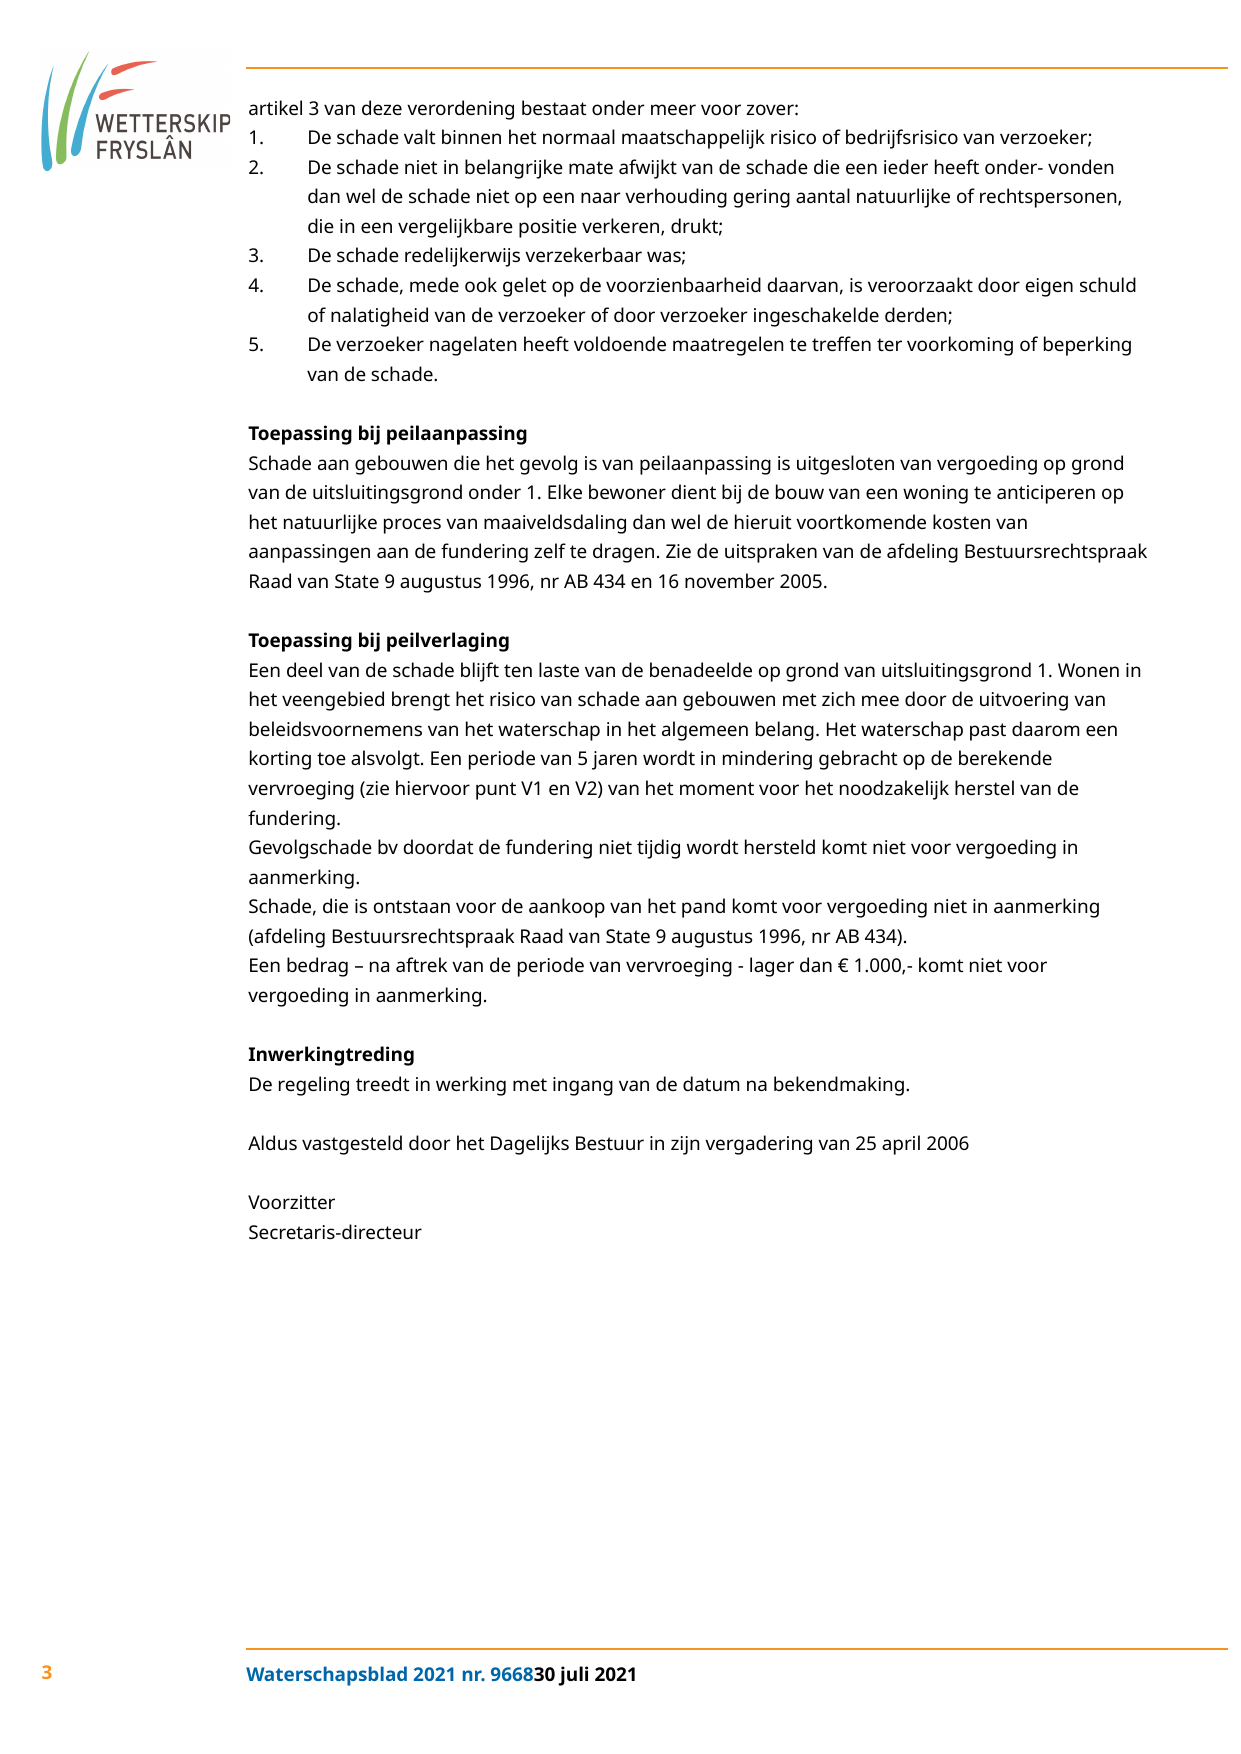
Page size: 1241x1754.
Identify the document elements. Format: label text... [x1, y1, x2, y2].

text Een bedrag – na aftrek van de periode van vervroeging - lager dan € 1.000,- komt niet voor vergoeding in aanmerking. [248, 953, 1152, 1008]
text Een deel van de schade blijft ten laste van de benadeelde op grond van uitsluitingsgrond 1. Wonen in het veengebied brengt het risico van schade aan gebouwen met zich mee door de uitvoering van beleidsvoornemens van het waterschap in het algemeen belang. Het waterschap past daarom een korting toe alsvolgt. Een periode van 5 jaren wordt in mindering gebracht op de berekende vervroeging (zie hiervoor punt V1 en V2) van het moment voor het noodzakelijk herstel van de fundering. [248, 657, 1152, 831]
text Toepassing bij peilverlaging [248, 627, 1152, 653]
list De schade valt binnen het normaal maatschappelijk risico of bedrijfsrisico van verzoeker; [248, 124, 1152, 150]
list De schade redelijkerwijs verzekerbaar was; [248, 243, 1152, 268]
text Schade aan gebouwen die het gevolg is van peilaanpassing is uitgesloten van vergoeding op grond van de uitsluitingsgrond onder 1. Elke bewoner dient bij de bouw van een woning te anticiperen op het natuurlijke proces van maaiveldsdaling dan wel de hieruit voortkomende kosten van aanpassingen aan de fundering zelf te dragen. Zie de uitspraken van de afdeling Bestuursrechtspraak Raad van State 9 augustus 1996, nr AB 434 en 16 november 2005. [248, 450, 1152, 594]
text Voorzitter [248, 1189, 1152, 1215]
list De schade niet in belangrijke mate afwijkt van de schade die een ieder heeft onder- vonden dan wel de schade niet op een naar verhouding gering aantal natuurlijke of rechtspersonen, die in een vergelijkbare positie verkeren, drukt; [248, 154, 1152, 239]
text De regeling treedt in werking met ingang van de datum na bekendmaking. [248, 1071, 1152, 1097]
list De verzoeker nagelaten heeft voldoende maatregelen te treffen ter voorkoming of beperking van de schade. [248, 331, 1152, 387]
text Schade, die is ontstaan voor de aankoop van het pand komt voor vergoeding niet in aanmerking (afdeling Bestuursrechtspraak Raad van State 9 augustus 1996, nr AB 434). [248, 893, 1152, 949]
picture [41, 47, 231, 172]
text Inwerkingtreding [248, 1041, 1152, 1067]
text Gevolgschade bv doordat de fundering niet tijdig wordt hersteld komt niet voor vergoeding in aanmerking. [248, 834, 1152, 890]
text Secretaris-directeur [248, 1219, 1152, 1245]
text Aldus vastgesteld door het Dagelijks Bestuur in zijn vergadering van 25 april 2006 [248, 1130, 1152, 1156]
text Toepassing bij peilaanpassing [248, 420, 1152, 446]
list De schade, mede ook gelet op de voorzienbaarheid daarvan, is veroorzaakt door eigen schuld of nalatigheid van de verzoeker of door verzoeker ingeschakelde derden; [248, 272, 1152, 328]
text artikel 3 van deze verordening bestaat onder meer voor zover: [248, 95, 1152, 121]
